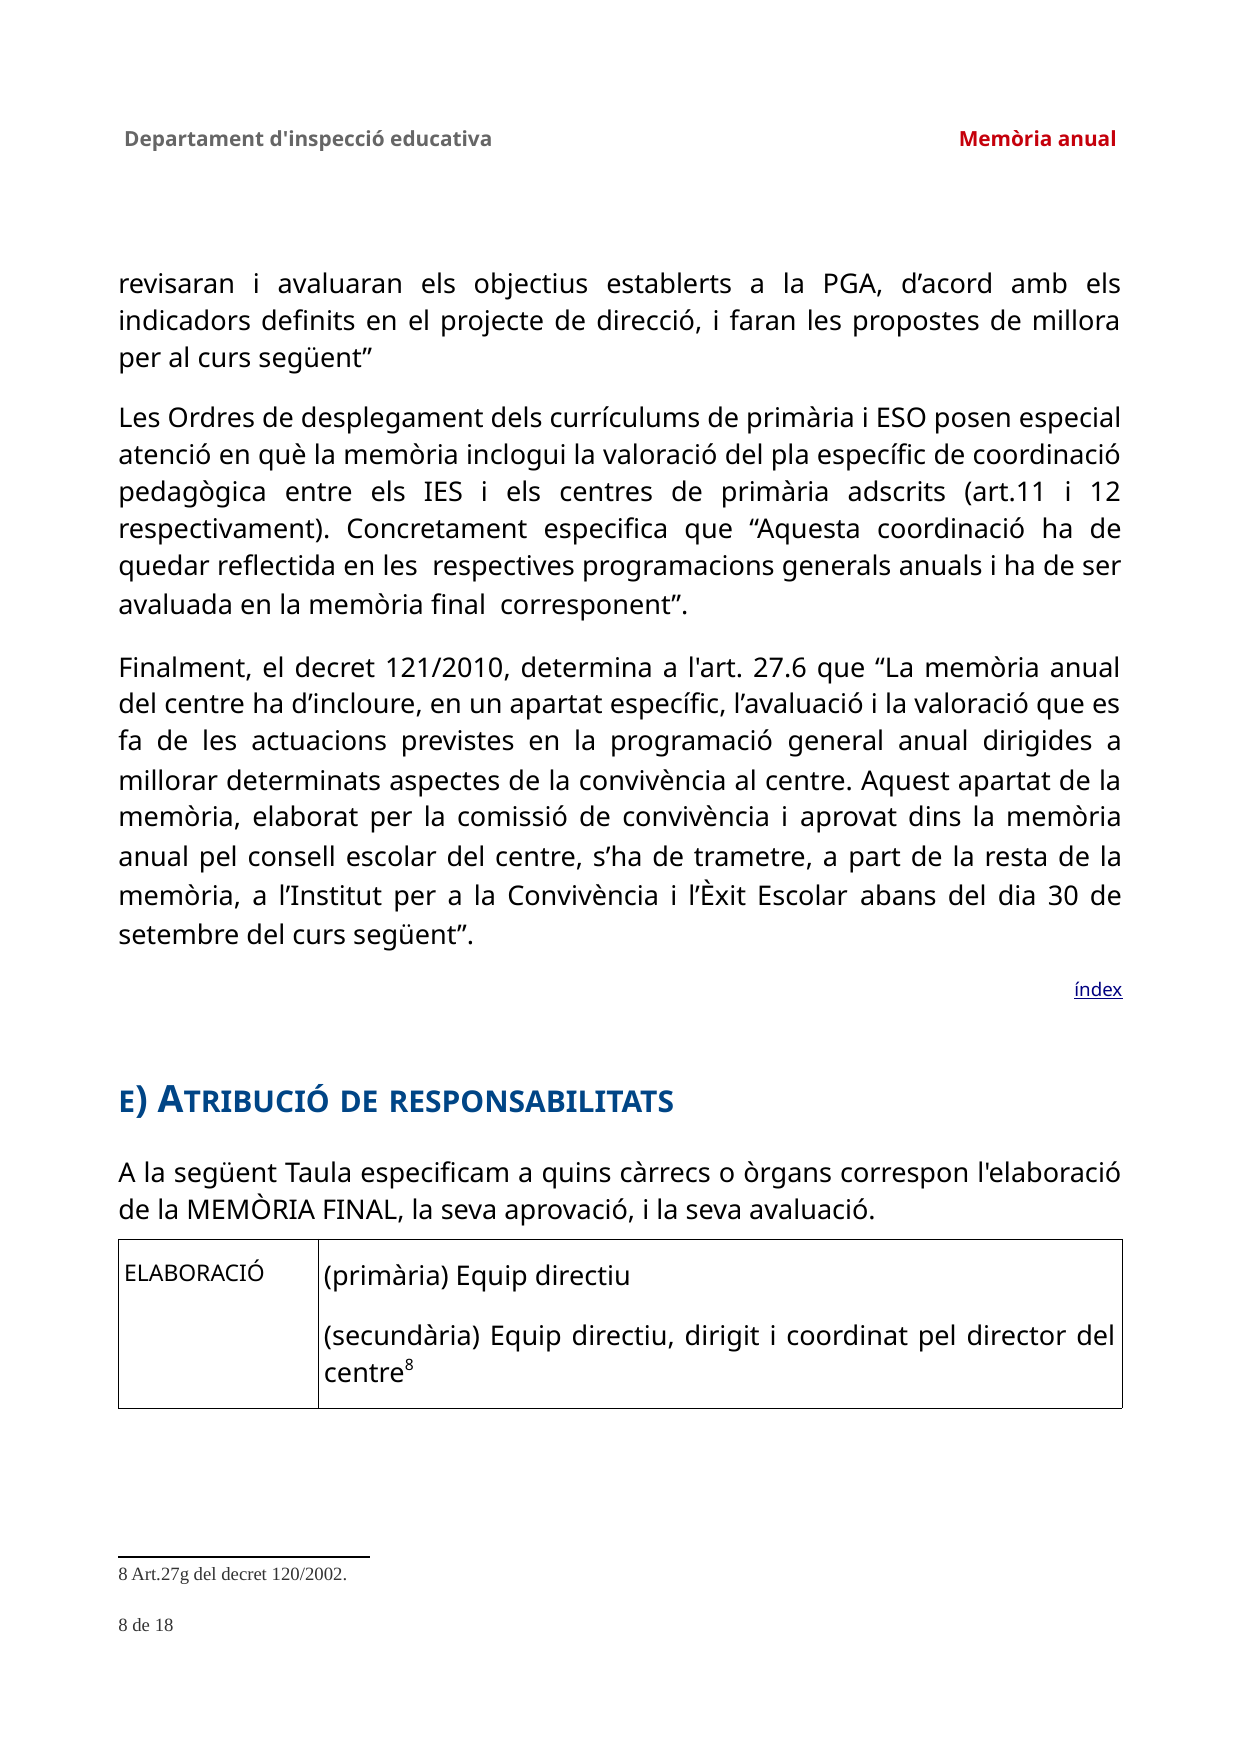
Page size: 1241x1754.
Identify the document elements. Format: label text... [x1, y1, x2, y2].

text Finalment, el decret 121/2010, determina a l'art. 27.6 que “La memòria anual del centre ha d’incloure, en un apartat específic, l’avaluació i la valoració que es fa de les actuacions previstes en la programació﻿ general anual dirigides a millorar determinats aspectes de la convivència al centre. Aquest apartat de la memòria, elaborat per la comissió de convivència i﻿ aprovat dins la memòria anual pel consell escolar del centre, s’ha de trametre, a﻿ part de la resta de la memòria, a l’Institut per a la Convivència i l’Èxit Escolar﻿ abans del dia 30 de setembre del curs següent”. [118, 648, 1122, 952]
text Les Ordres de desplegament dels currículums de primària i ESO posen especial atenció en què la memòria inclogui la valoració del pla específic de coordinació pedagògica entre els IES i els centres de primària adscrits (art.11 i 12 respectivament). Concretament especifica que “Aquesta coordinació ha de quedar reflectida en les ﻿ respectives programacions generals anuals i ha de ser avaluada en la memòria final ﻿ corresponent”. [118, 399, 1122, 624]
list índex [118, 976, 1122, 1001]
text A la següent Taula especificam a quins càrrecs o òrgans correspon l'elaboració de la MEMÒRIA FINAL, la seva aprovació, i la seva avaluació. [118, 1153, 1122, 1227]
text revisaran i avaluaran els objectius establerts a la PGA, d’acord amb els indicadors definits en el projecte de direcció, i faran les propostes de millora per al curs següent” [118, 264, 1122, 375]
table_header (primària) Equip directiu (secundària) Equip directiu, dirigit i coordinat pel director del centre [319, 1240, 1122, 1408]
table_header ELABORACIÓ [119, 1240, 318, 1408]
subtitle e) Atribució de responsabilitats [118, 1072, 1122, 1123]
